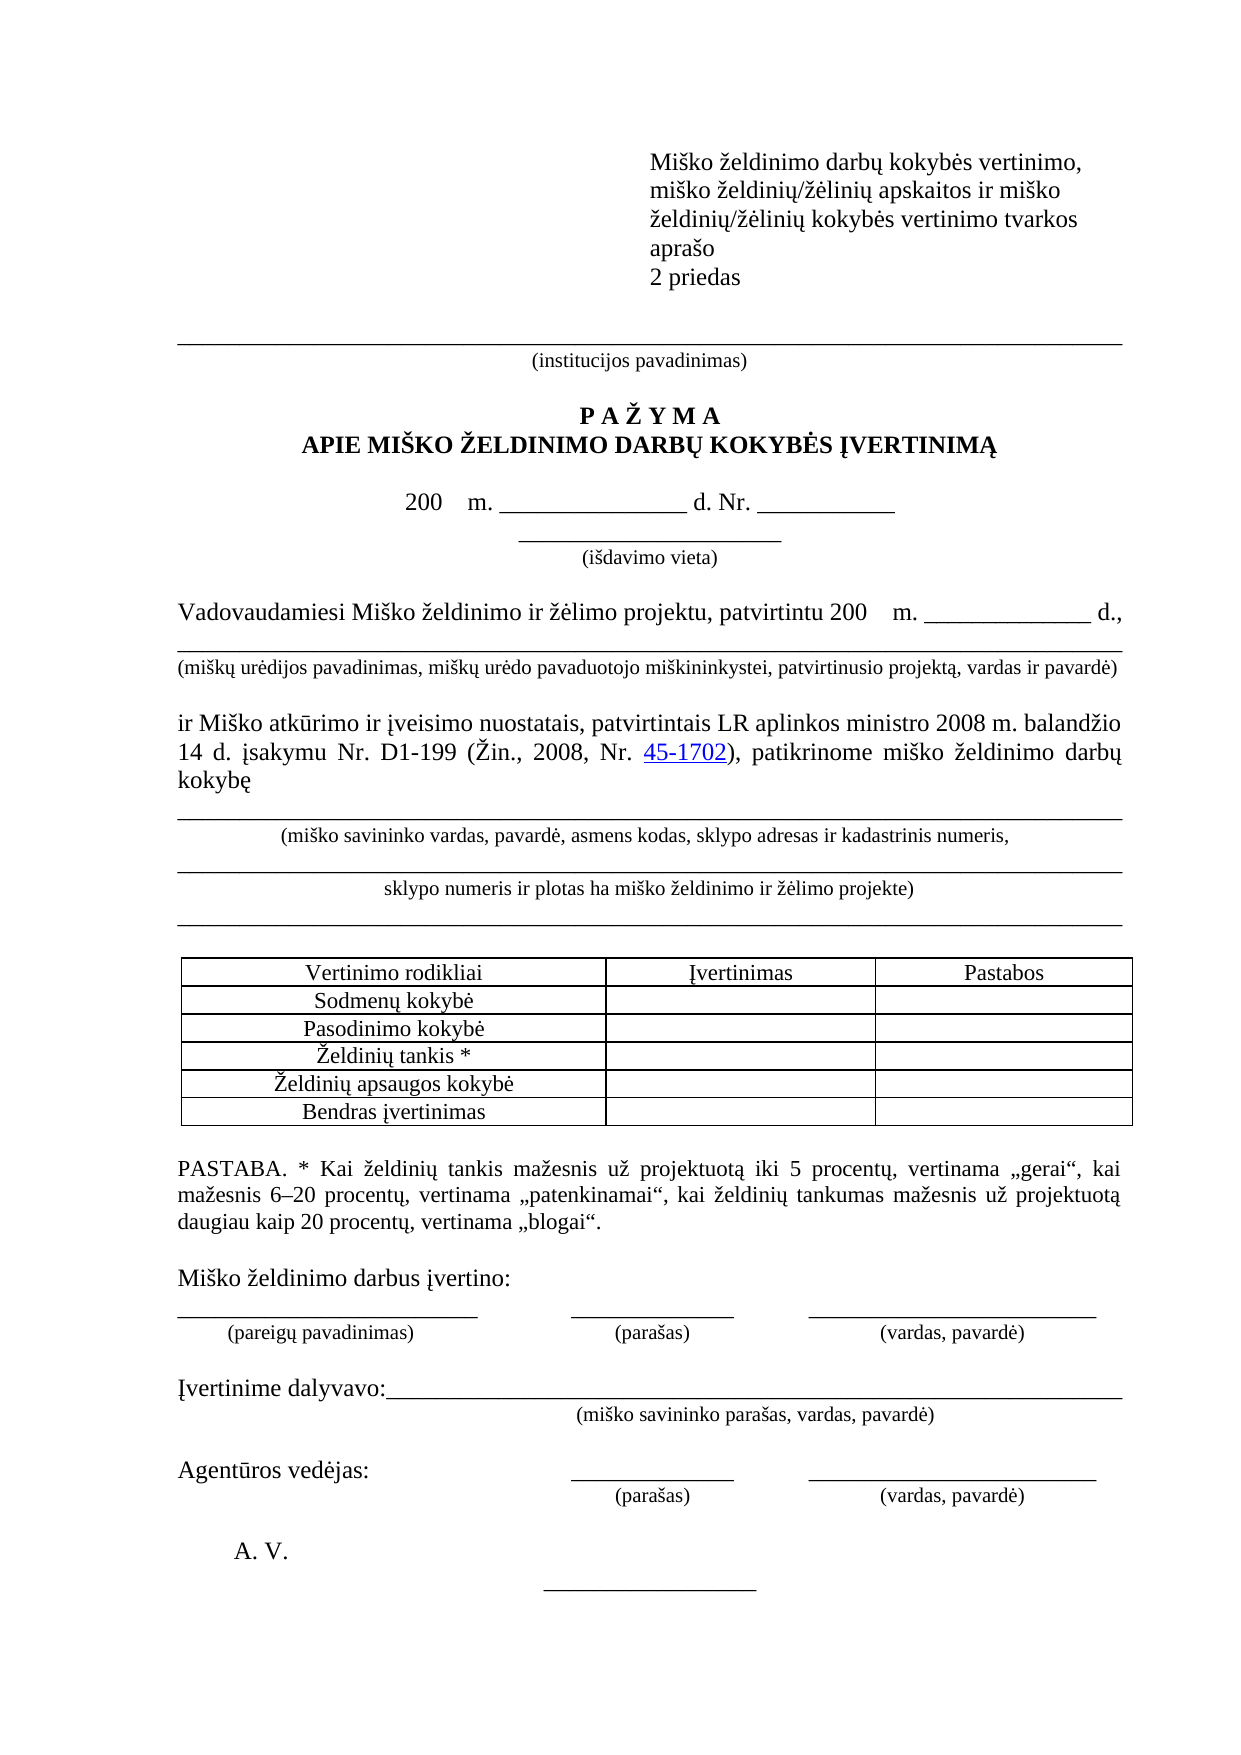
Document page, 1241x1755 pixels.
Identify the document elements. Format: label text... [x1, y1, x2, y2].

text _________________ [177, 1565, 1122, 1594]
text _____________________ [177, 516, 1122, 545]
table_cell [871, 1071, 875, 1097]
table_cell [871, 1043, 875, 1069]
text _ [177, 319, 1122, 344]
text (pareigų pavadinimas) (parašas) (vardas, pavardė) [227, 1320, 1122, 1344]
text ________________________ _____________ _______________________ [177, 1292, 1122, 1320]
text sklypo numeris ir plotas ha miško želdinimo ir žėlimo projekte) [177, 876, 1122, 900]
text Vadovaudamiesi Miško želdinimo ir žėlimo projektu, patvirtintu 200 m. d., [177, 597, 1122, 626]
text Miško želdinimo darbus įvertino: [177, 1263, 1122, 1292]
text PAŽYMA [177, 401, 1122, 430]
text _ [177, 847, 1122, 872]
text Miško želdinimo darbų kokybės vertinimo, miško želdinių/žėlinių apskaitos ir miško želdinių/žėlinių kokybės vertinimo tvarkos aprašo [649, 147, 1122, 262]
text Įvertinime dalyvavo: [177, 1373, 1122, 1402]
table_cell [871, 1015, 875, 1041]
table_cell [1128, 1015, 1132, 1041]
text (miško savininko parašas, vardas, pavardė) [390, 1402, 1122, 1426]
table_cell [871, 1098, 875, 1125]
text _ [177, 900, 1122, 925]
text Agentūros vedėjas: _____________ _______________________ [177, 1455, 1122, 1483]
text ir Miško atkūrimo ir įveisimo nuostatais, patvirtintais LR aplinkos ministro 2008 m. balandžio 14 d. įsakymu Nr. D1-199 (Žin., 2008, Nr. 45-1702), patikrinome miško želdinimo darbų kokybę [177, 708, 1122, 794]
table_cell [1128, 1071, 1132, 1097]
text (miškų urėdijos pavadinimas, miškų urėdo pavaduotojo miškininkystei, patvirtinusio projektą, vardas ir pavardė) [177, 655, 1122, 679]
text (išdavimo vieta) [177, 545, 1122, 569]
table_cell [1128, 1043, 1132, 1069]
table_cell [1128, 1098, 1132, 1125]
table_cell [876, 987, 880, 1013]
text _ [177, 794, 1122, 819]
table_cell [871, 987, 875, 1013]
text APIE MIŠKO ŽELDINIMO DARBŲ KOKYBĖS ĮVERTINIMĄ [177, 430, 1122, 458]
table_cell [876, 1015, 880, 1041]
text PASTABA. * Kai želdinių tankis mažesnis už projektuotą iki 5 procentų, vertinama „gerai“, kai mažesnis 6–20 procentų, vertinama „patenkinamai“, kai želdinių tankumas mažesnis už projektuotą daugiau kaip 20 procentų, vertinama „blogai“. [177, 1155, 1122, 1234]
text _ [177, 626, 1122, 651]
table_cell [876, 1043, 880, 1069]
table_cell [1128, 987, 1132, 1013]
text (miško savininko vardas, pavardė, asmens kodas, sklypo adresas ir kadastrinis numeris, [177, 823, 1122, 847]
text 2 priedas [649, 262, 1122, 291]
text 200 m. _______________ d. Nr. ___________ [177, 487, 1122, 516]
table_cell [876, 1071, 880, 1097]
text (institucijos pavadinimas) [177, 348, 1122, 372]
table_cell [876, 1098, 880, 1125]
text A. V. [234, 1536, 1122, 1565]
text (parašas) (vardas, pavardė) [615, 1483, 1122, 1507]
